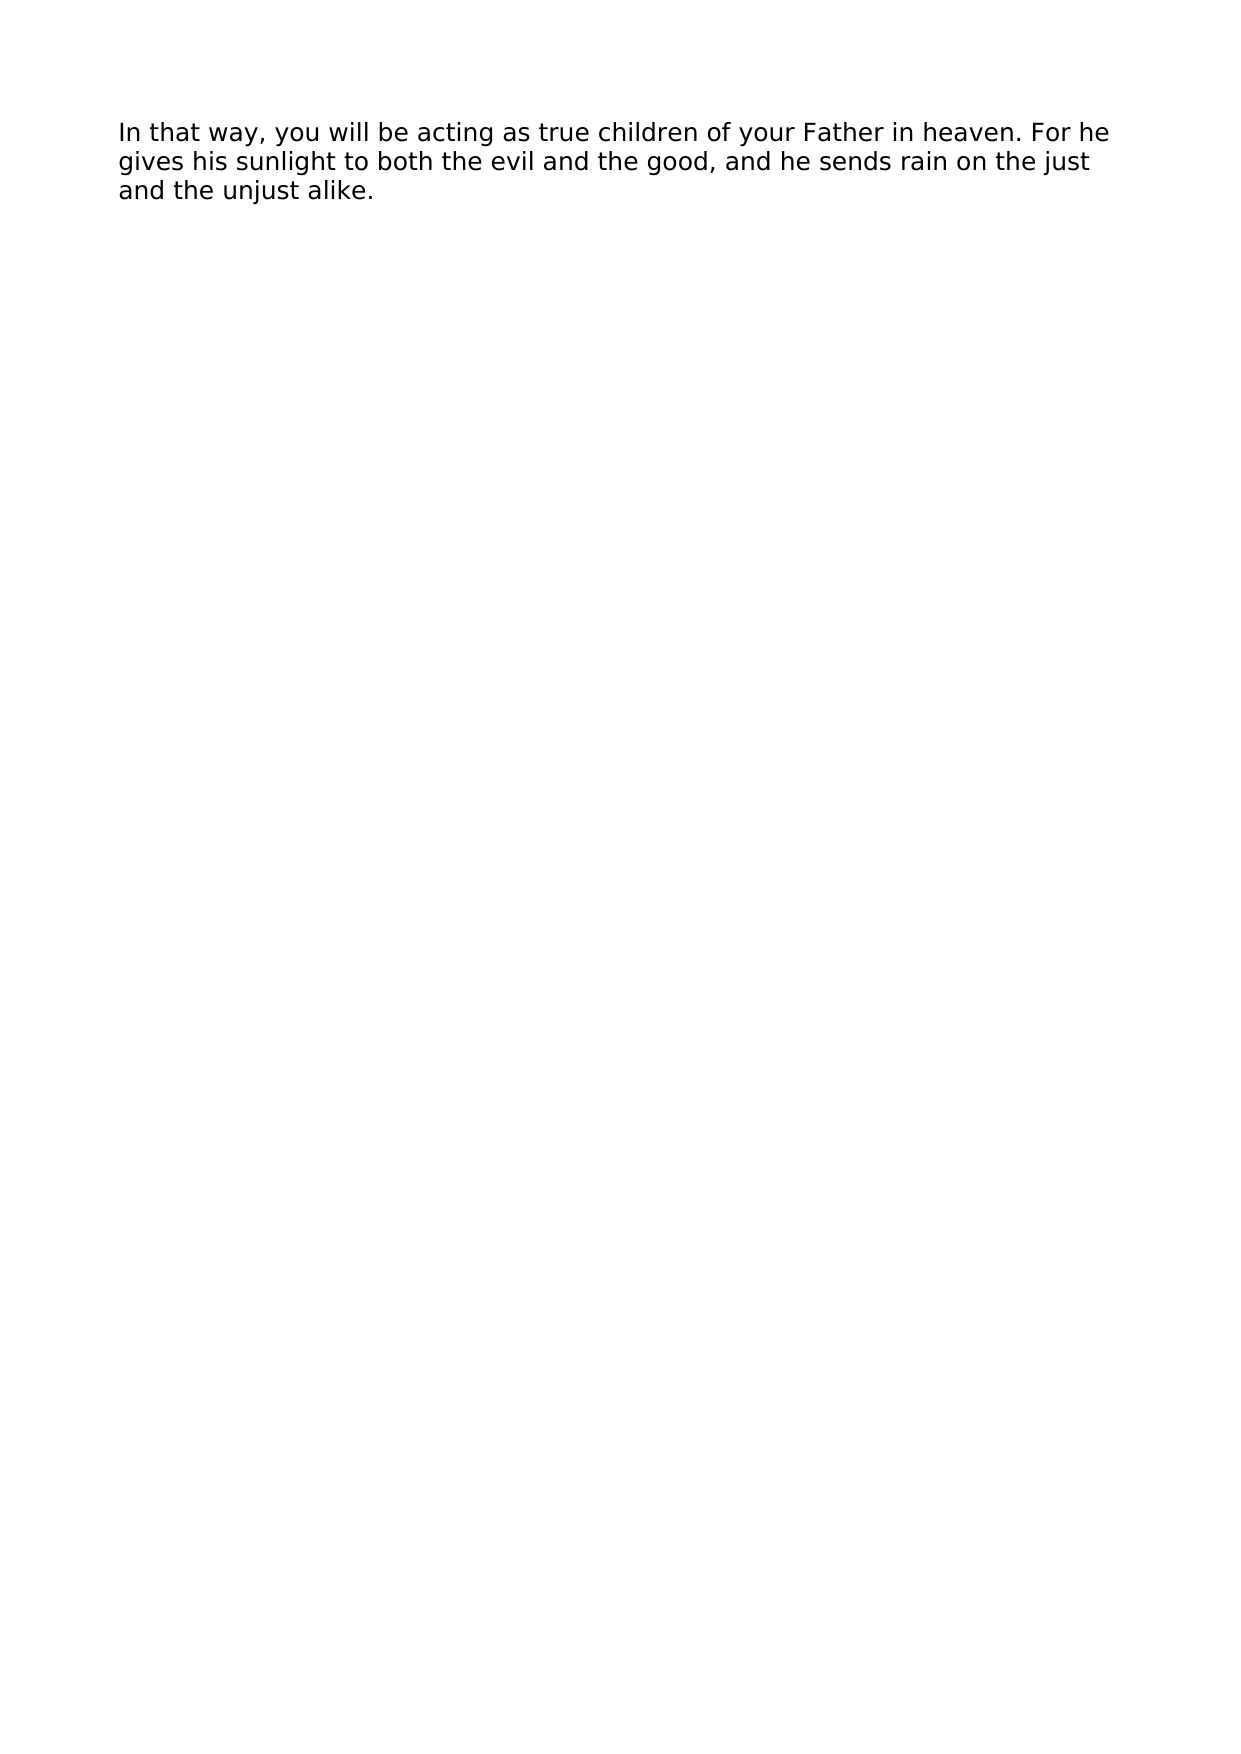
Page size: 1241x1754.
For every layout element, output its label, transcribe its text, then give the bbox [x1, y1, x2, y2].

text In that way, you will be acting as true children of your Father in heaven. For he gives his sunlight to both the evil and the good, and he sends rain on the just and the unjust alike. [118, 118, 1122, 206]
